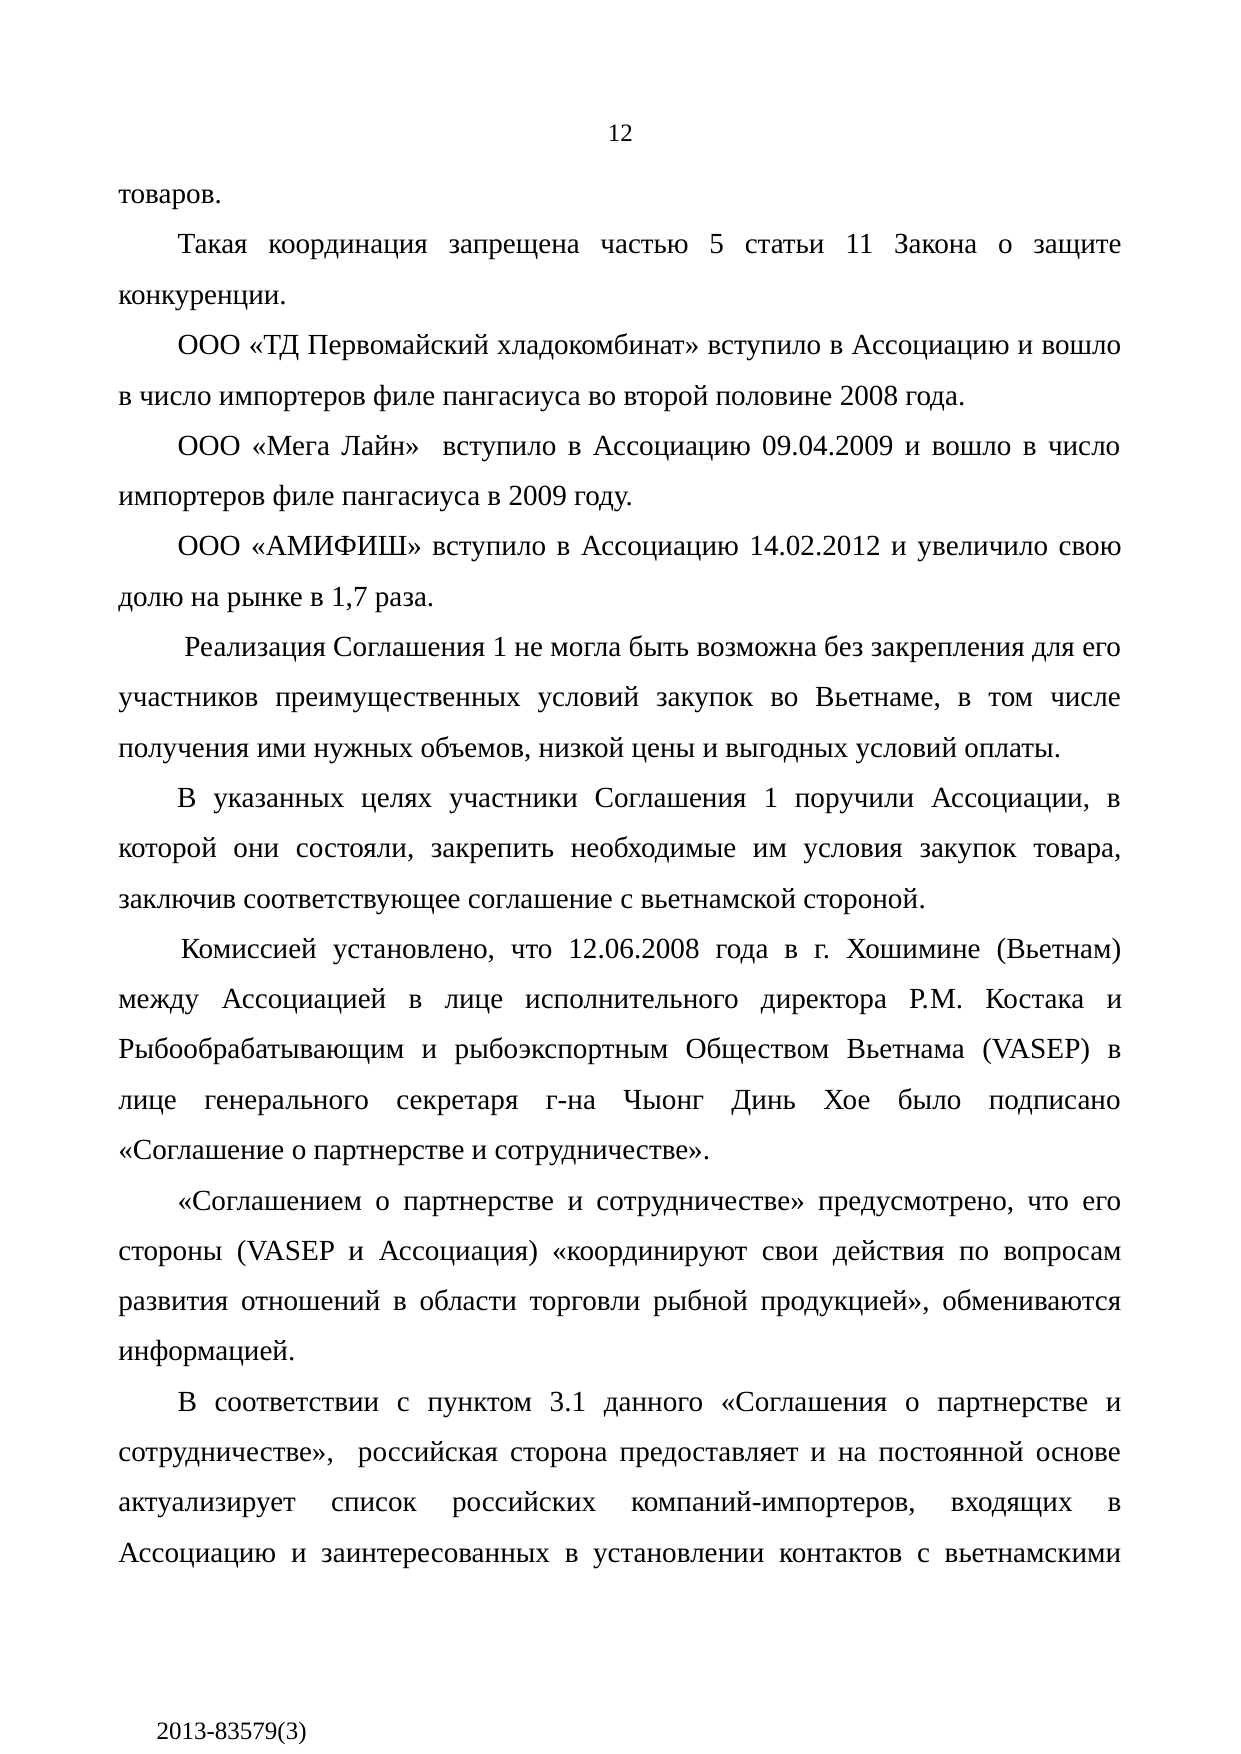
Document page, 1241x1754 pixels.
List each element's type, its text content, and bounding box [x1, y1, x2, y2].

text В соответствии с пунктом 3.1 данного «Соглашения о партнерстве и сотрудничестве», российская сторона предоставляет и на постоянной основе актуализирует список российских компаний-импортеров, входящих в Ассоциацию и заинтересованных в установлении контактов с вьетнамскими [118, 1384, 1122, 1568]
text ООО «АМИФИШ» вступило в Ассоциацию 14.02.2012 и увеличило свою долю на рынке в 1,7 раза. [118, 528, 1122, 612]
text ООО «ТД Первомайский хладокомбинат» вступило в Ассоциацию и вошло в число импортеров филе пангасиуса во второй половине 2008 года. [118, 327, 1122, 411]
text В указанных целях участники Соглашения 1 поручили Ассоциации, в которой они состояли, закрепить необходимые им условия закупок товара, заключив соответствующее соглашение с вьетнамской стороной. [118, 780, 1122, 914]
text ООО «Мега Лайн» вступило в Ассоциацию 09.04.2009 и вошло в число импортеров филе пангасиуса в 2009 году. [118, 428, 1122, 512]
text Такая координация запрещена частью 5 статьи 11 Закона о защите конкуренции. [118, 227, 1122, 311]
text Реализация Соглашения 1 не могла быть возможна без закрепления для его участников преимущественных условий закупок во Вьетнаме, в том числе получения ими нужных объемов, низкой цены и выгодных условий оплаты. [118, 629, 1122, 763]
text Комиссией установлено, что 12.06.2008 года в г. Хошимине (Вьетнам) между Ассоциацией в лице исполнительного директора Р.М. Костака и Рыбообрабатывающим и рыбоэкспортным Обществом Вьетнама (VASEP) в лице генерального секретаря г-на Чыонг Динь Хое было подписано «Соглашение о партнерстве и сотрудничестве». [118, 931, 1122, 1166]
text «Соглашением о партнерстве и сотрудничестве» предусмотрено, что его стороны (VASEP и Ассоциация) «координируют свои действия по вопросам развития отношений в области торговли рыбной продукцией», обмениваются информацией. [118, 1183, 1122, 1367]
text товаров. [118, 176, 1122, 210]
